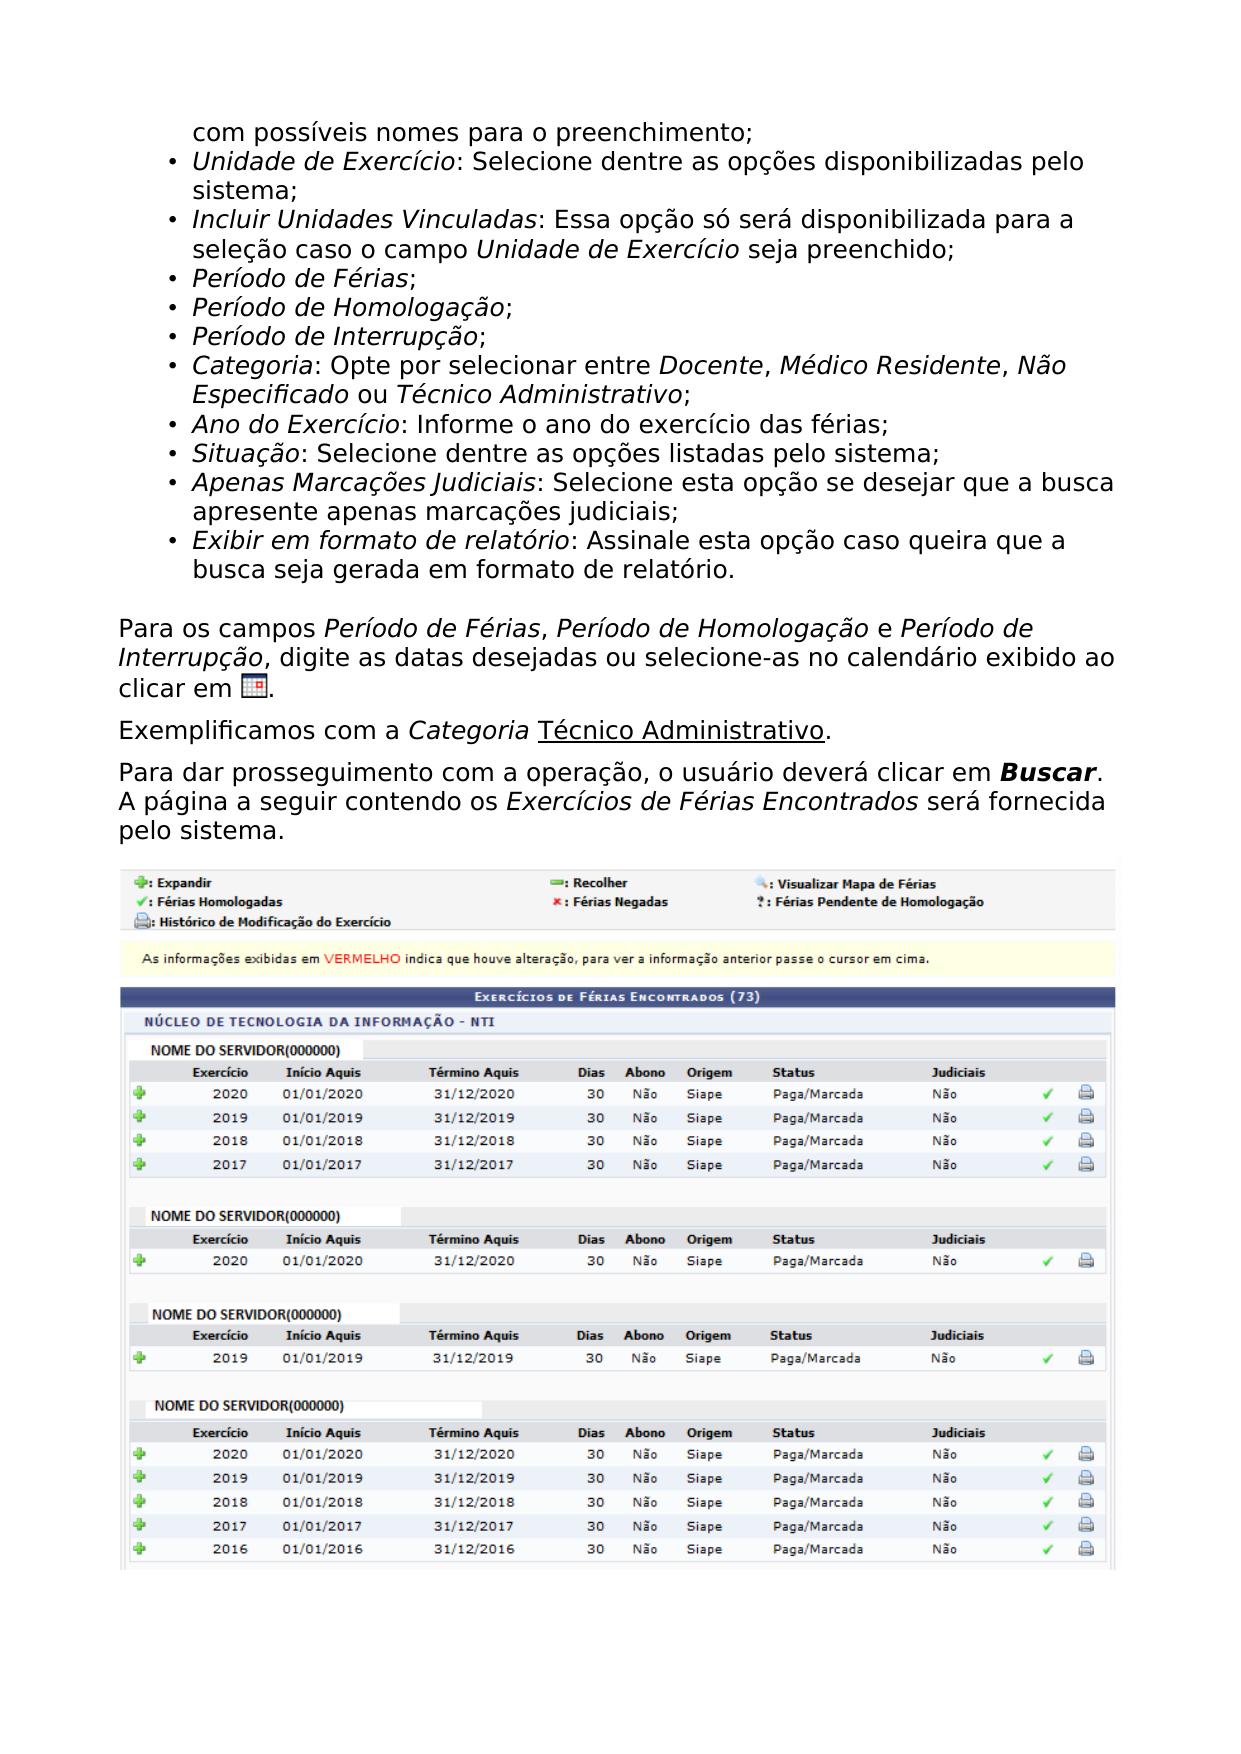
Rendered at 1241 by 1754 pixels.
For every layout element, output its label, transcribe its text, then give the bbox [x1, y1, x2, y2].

list Período de Férias; [177, 264, 1122, 293]
list Período de Homologação; [177, 293, 1122, 322]
text Para dar prosseguimento com a operação, o usuário deverá clicar em Buscar. A página a seguir contendo os Exercícios de Férias Encontrados será fornecida pelo sistema. [118, 758, 1122, 845]
list com possíveis nomes para o preenchimento; [177, 118, 1122, 147]
list Ano do Exercício: Informe o ano do exercício das férias; [177, 410, 1122, 439]
picture [240, 672, 268, 698]
list Categoria: Opte por selecionar entre Docente, Médico Residente, Não Especificado ou Técnico Administrativo; [177, 351, 1122, 410]
list Exibir em formato de relatório: Assinale esta opção caso queira que a busca seja gerada em formato de relatório. [177, 526, 1122, 585]
text Exemplificamos com a Categoria Técnico Administrativo. [118, 716, 1122, 745]
picture [118, 857, 1123, 1570]
list Situação: Selecione dentre as opções listadas pelo sistema; [177, 439, 1122, 468]
list Apenas Marcações Judiciais: Selecione esta opção se desejar que a busca apresente apenas marcações judiciais; [177, 468, 1122, 526]
list Incluir Unidades Vinculadas: Essa opção só será disponibilizada para a seleção caso o campo Unidade de Exercício seja preenchido; [177, 206, 1122, 264]
list Período de Interrupção; [177, 322, 1122, 351]
list Unidade de Exercício: Selecione dentre as opções disponibilizadas pelo sistema; [177, 147, 1122, 206]
text Para os campos Período de Férias, Período de Homologação e Período de Interrupção, digite as datas desejadas ou selecione-as no calendário exibido ao clicar em . [118, 614, 1122, 703]
